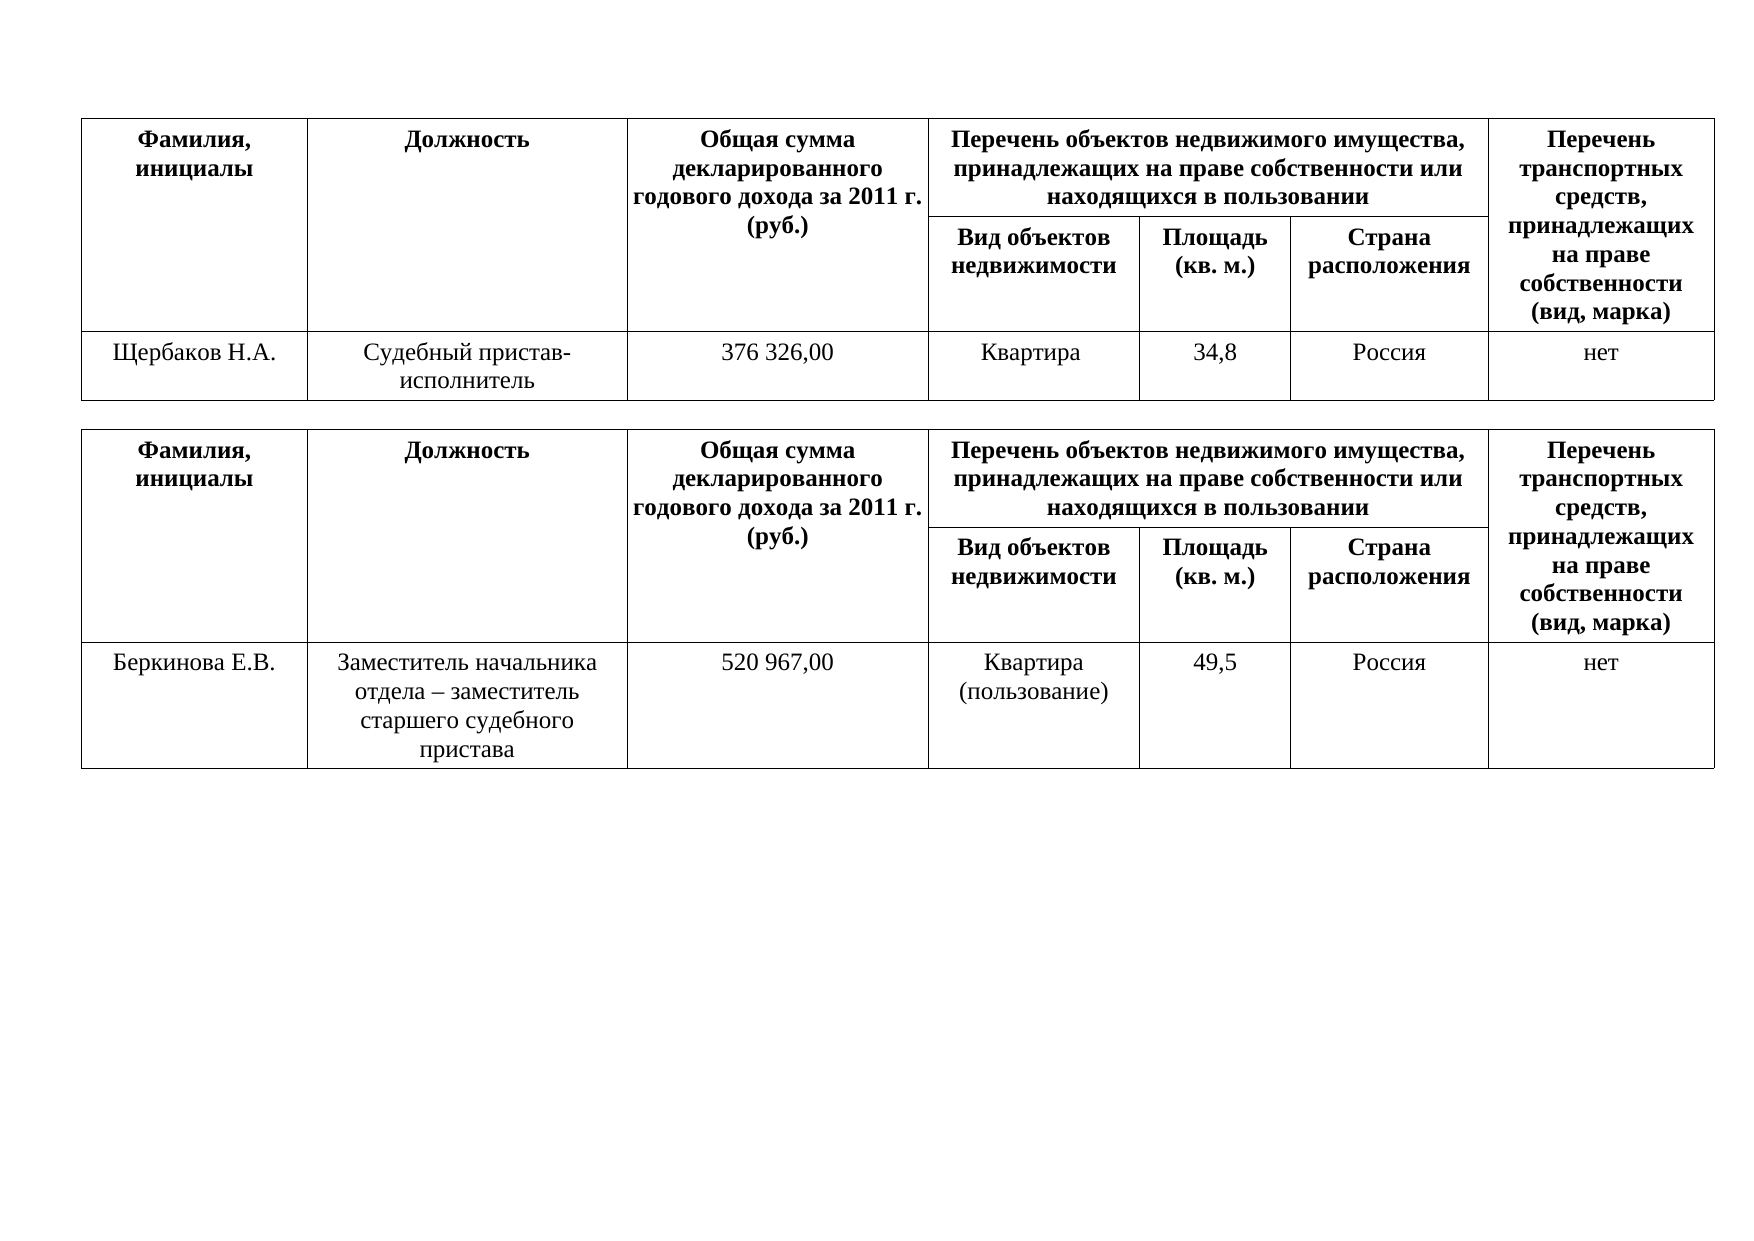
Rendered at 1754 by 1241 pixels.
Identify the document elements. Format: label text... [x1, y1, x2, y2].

table_cell Вид объектов недвижимости [929, 528, 1139, 642]
table_header Фамилия, инициалы [82, 430, 307, 642]
table_cell Россия [1291, 332, 1488, 400]
table_header Общая сумма декларированного годового дохода за 2011 г. (руб.) [628, 430, 928, 642]
table_cell 34,8 [1140, 332, 1290, 400]
table_cell Беркинова Е.В. [82, 643, 307, 768]
table_cell Квартира (пользование) [929, 643, 1139, 768]
table_cell Заместитель начальника отдела – заместитель старшего судебного пристава [308, 643, 627, 768]
table_cell Страна расположения [1291, 217, 1488, 331]
table_cell нет [1489, 643, 1714, 768]
table_header Перечень транспортных средств, принадлежащих на праве собственности (вид, марка) [1489, 119, 1714, 331]
table_header Перечень объектов недвижимого имущества, принадлежащих на праве собственности или находящихся в пользовании [929, 430, 1488, 527]
table_header Фамилия, инициалы [82, 119, 307, 331]
table_cell 376 326,00 [628, 332, 928, 400]
table_header Перечень транспортных средств, принадлежащих на праве собственности (вид, марка) [1489, 430, 1714, 642]
table_cell Страна расположения [1291, 528, 1488, 642]
table_cell Площадь (кв. м.) [1140, 217, 1290, 331]
table_cell Вид объектов недвижимости [929, 217, 1139, 331]
table_cell нет [1489, 332, 1714, 400]
table_cell Щербаков Н.А. [82, 332, 307, 400]
table_cell Квартира [929, 332, 1139, 400]
table_header Перечень объектов недвижимого имущества, принадлежащих на праве собственности или находящихся в пользовании [929, 119, 1488, 216]
table_cell 520 967,00 [628, 643, 928, 768]
table_cell 49,5 [1140, 643, 1290, 768]
table_cell Площадь (кв. м.) [1140, 528, 1290, 642]
table_header Должность [308, 119, 627, 331]
table_header Общая сумма декларированного годового дохода за 2011 г. (руб.) [628, 119, 928, 331]
table_cell Россия [1291, 643, 1488, 768]
table_header Должность [308, 430, 627, 642]
table_cell Судебный пристав-исполнитель [308, 332, 627, 400]
